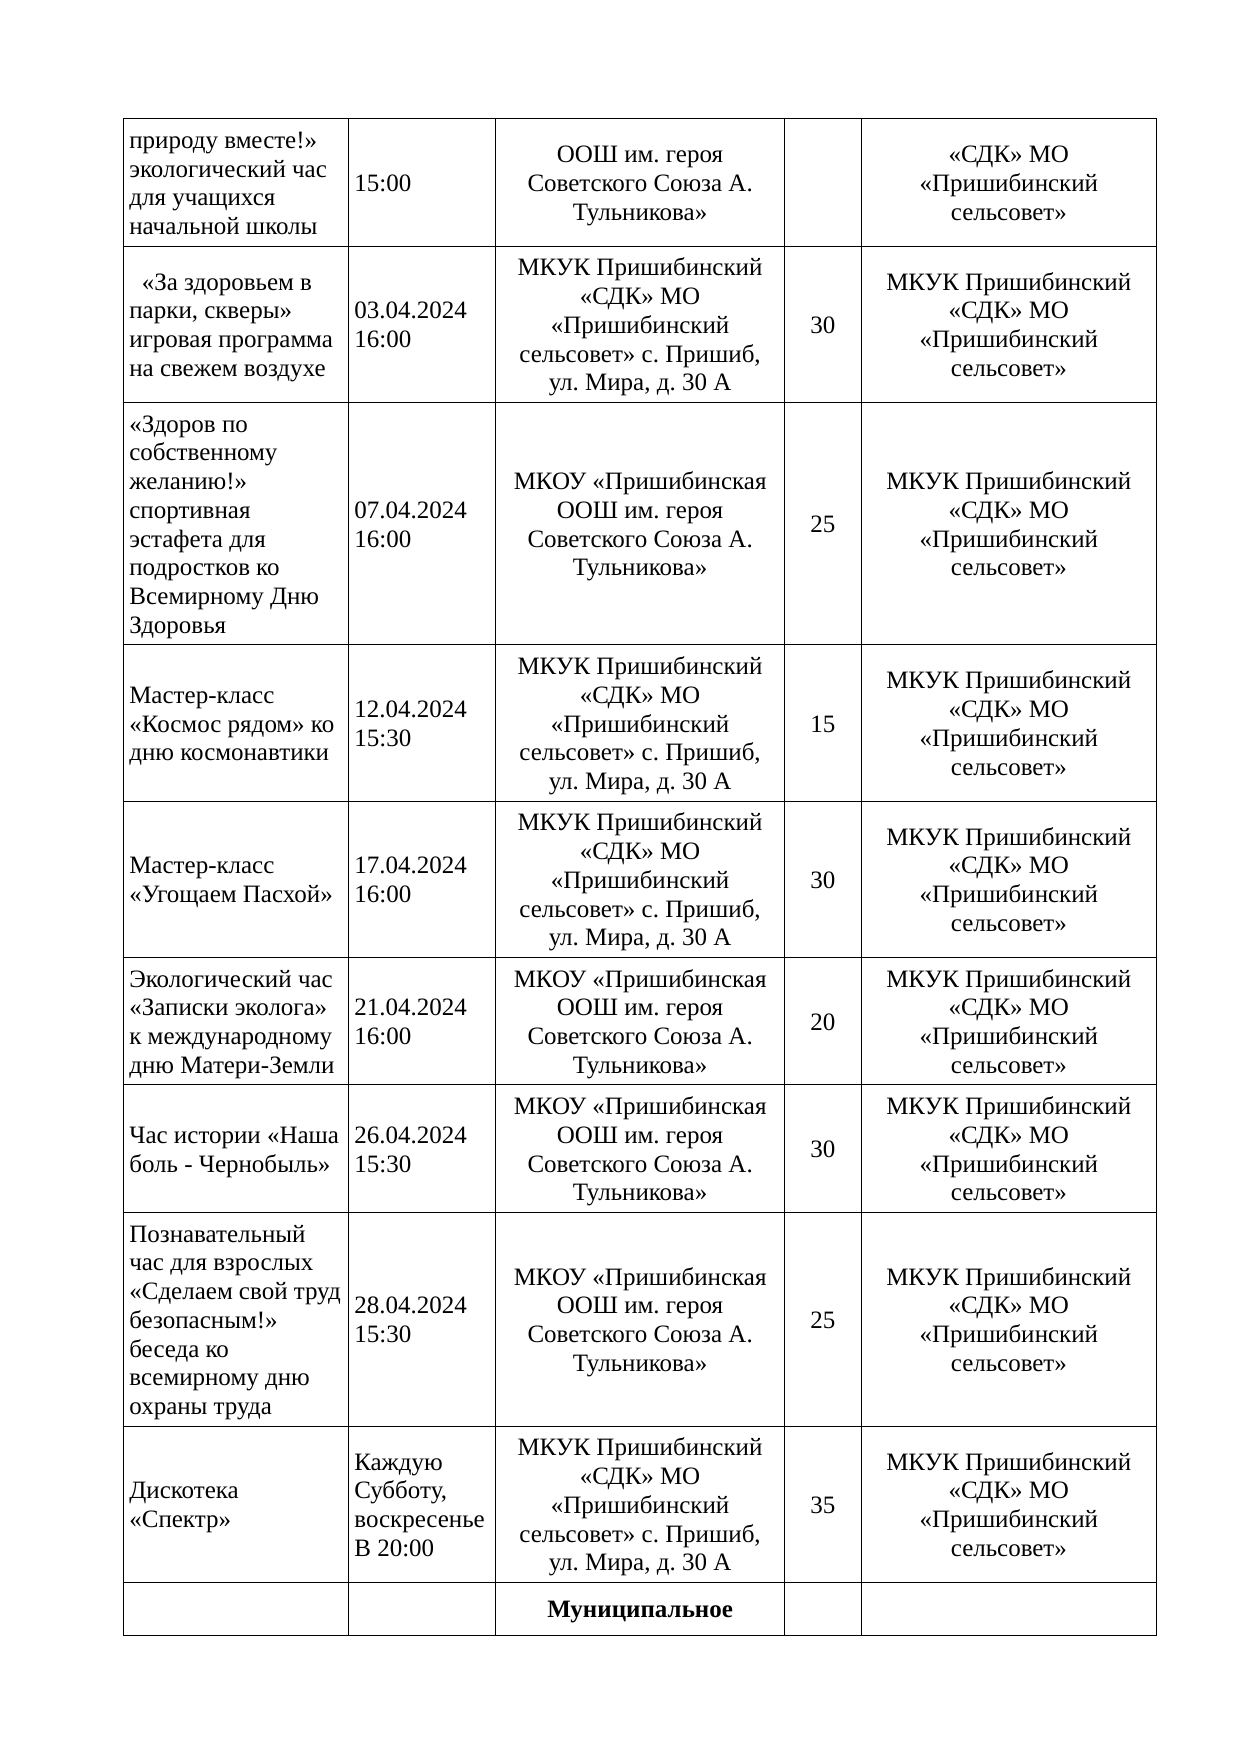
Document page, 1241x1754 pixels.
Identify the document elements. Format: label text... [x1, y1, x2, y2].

table_cell 12.04.2024 15:30 [349, 645, 495, 801]
table_cell 15:00 [349, 119, 495, 246]
table_cell МКУК Пришибинский «СДК» МО «Пришибинский сельсовет» с. Пришиб, ул. Мира, д. 30 А [496, 645, 784, 801]
table_cell 30 [785, 802, 861, 957]
table_cell Мастер-класс «Космос рядом» ко дню космонавтики [124, 645, 348, 801]
table_cell МКУК Пришибинский «СДК» МО «Пришибинский сельсовет» [862, 958, 1156, 1084]
table_cell «Здоров по собственному желанию!» спортивная эстафета для подростков ко Всемирному Дню Здоровья [124, 403, 348, 644]
table_cell Познавательный час для взрослых «Сделаем свой труд безопасным!» беседа ко всемирному дню охраны труда [124, 1213, 348, 1426]
table_cell МКУК Пришибинский «СДК» МО «Пришибинский сельсовет» с. Пришиб, ул. Мира, д. 30 А [496, 802, 784, 957]
table_cell природу вместе!» экологический час для учащихся начальной школы [124, 119, 348, 246]
table_cell 35 [785, 1427, 861, 1582]
table_cell МКУК Пришибинский «СДК» МО «Пришибинский сельсовет» с. Пришиб, ул. Мира, д. 30 А [496, 247, 784, 402]
table_cell МКОУ «Пришибинская ООШ им. героя Советского Союза А. Тульникова» [496, 1213, 784, 1426]
table_cell МКОУ «Пришибинская ООШ им. героя Советского Союза А. Тульникова» [496, 403, 784, 644]
table_cell [349, 1583, 495, 1635]
table_cell Экологический час «Записки эколога» к международному дню Матери-Земли [124, 958, 348, 1084]
table_cell МКОУ «Пришибинская ООШ им. героя Советского Союза А. Тульникова» [496, 1085, 784, 1212]
table_cell Каждую Субботу, воскресенье В 20:00 [349, 1427, 495, 1582]
table_cell 25 [785, 1213, 861, 1426]
table_cell МКУК Пришибинский «СДК» МО «Пришибинский сельсовет» [862, 802, 1156, 957]
table_cell [862, 1583, 1156, 1635]
table_cell ООШ им. героя Советского Союза А. Тульникова» [496, 119, 784, 246]
table_cell 21.04.2024 16:00 [349, 958, 495, 1084]
table_cell МКУК Пришибинский «СДК» МО «Пришибинский сельсовет» [862, 1085, 1156, 1212]
table_cell [785, 1583, 861, 1635]
table_cell 07.04.2024 16:00 [349, 403, 495, 644]
table_cell МКОУ «Пришибинская ООШ им. героя Советского Союза А. Тульникова» [496, 958, 784, 1084]
table_cell 03.04.2024 16:00 [349, 247, 495, 402]
table_cell МКУК Пришибинский «СДК» МО «Пришибинский сельсовет» с. Пришиб, ул. Мира, д. 30 А [496, 1427, 784, 1582]
table_cell Мастер-класс «Угощаем Пасхой» [124, 802, 348, 957]
table_cell 20 [785, 958, 861, 1084]
table_cell [124, 1583, 348, 1635]
table_cell «За здоровьем в парки, скверы» игровая программа на свежем воздухе [124, 247, 348, 402]
table_cell 26.04.2024 15:30 [349, 1085, 495, 1212]
table_cell 17.04.2024 16:00 [349, 802, 495, 957]
table_cell «СДК» МО «Пришибинский сельсовет» [862, 119, 1156, 246]
table_cell 15 [785, 645, 861, 801]
table_cell 30 [785, 247, 861, 402]
table_cell Муниципальное [496, 1583, 784, 1635]
table_cell МКУК Пришибинский «СДК» МО «Пришибинский сельсовет» [862, 1213, 1156, 1426]
table_cell 28.04.2024 15:30 [349, 1213, 495, 1426]
table_cell [785, 119, 861, 246]
table_cell 25 [785, 403, 861, 644]
table_cell МКУК Пришибинский «СДК» МО «Пришибинский сельсовет» [862, 247, 1156, 402]
table_cell 30 [785, 1085, 861, 1212]
table_cell Дискотека «Спектр» [124, 1427, 348, 1582]
table_cell МКУК Пришибинский «СДК» МО «Пришибинский сельсовет» [862, 1427, 1156, 1582]
table_cell МКУК Пришибинский «СДК» МО «Пришибинский сельсовет» [862, 403, 1156, 644]
table_cell МКУК Пришибинский «СДК» МО «Пришибинский сельсовет» [862, 645, 1156, 801]
table_cell Час истории «Наша боль - Чернобыль» [124, 1085, 348, 1212]
